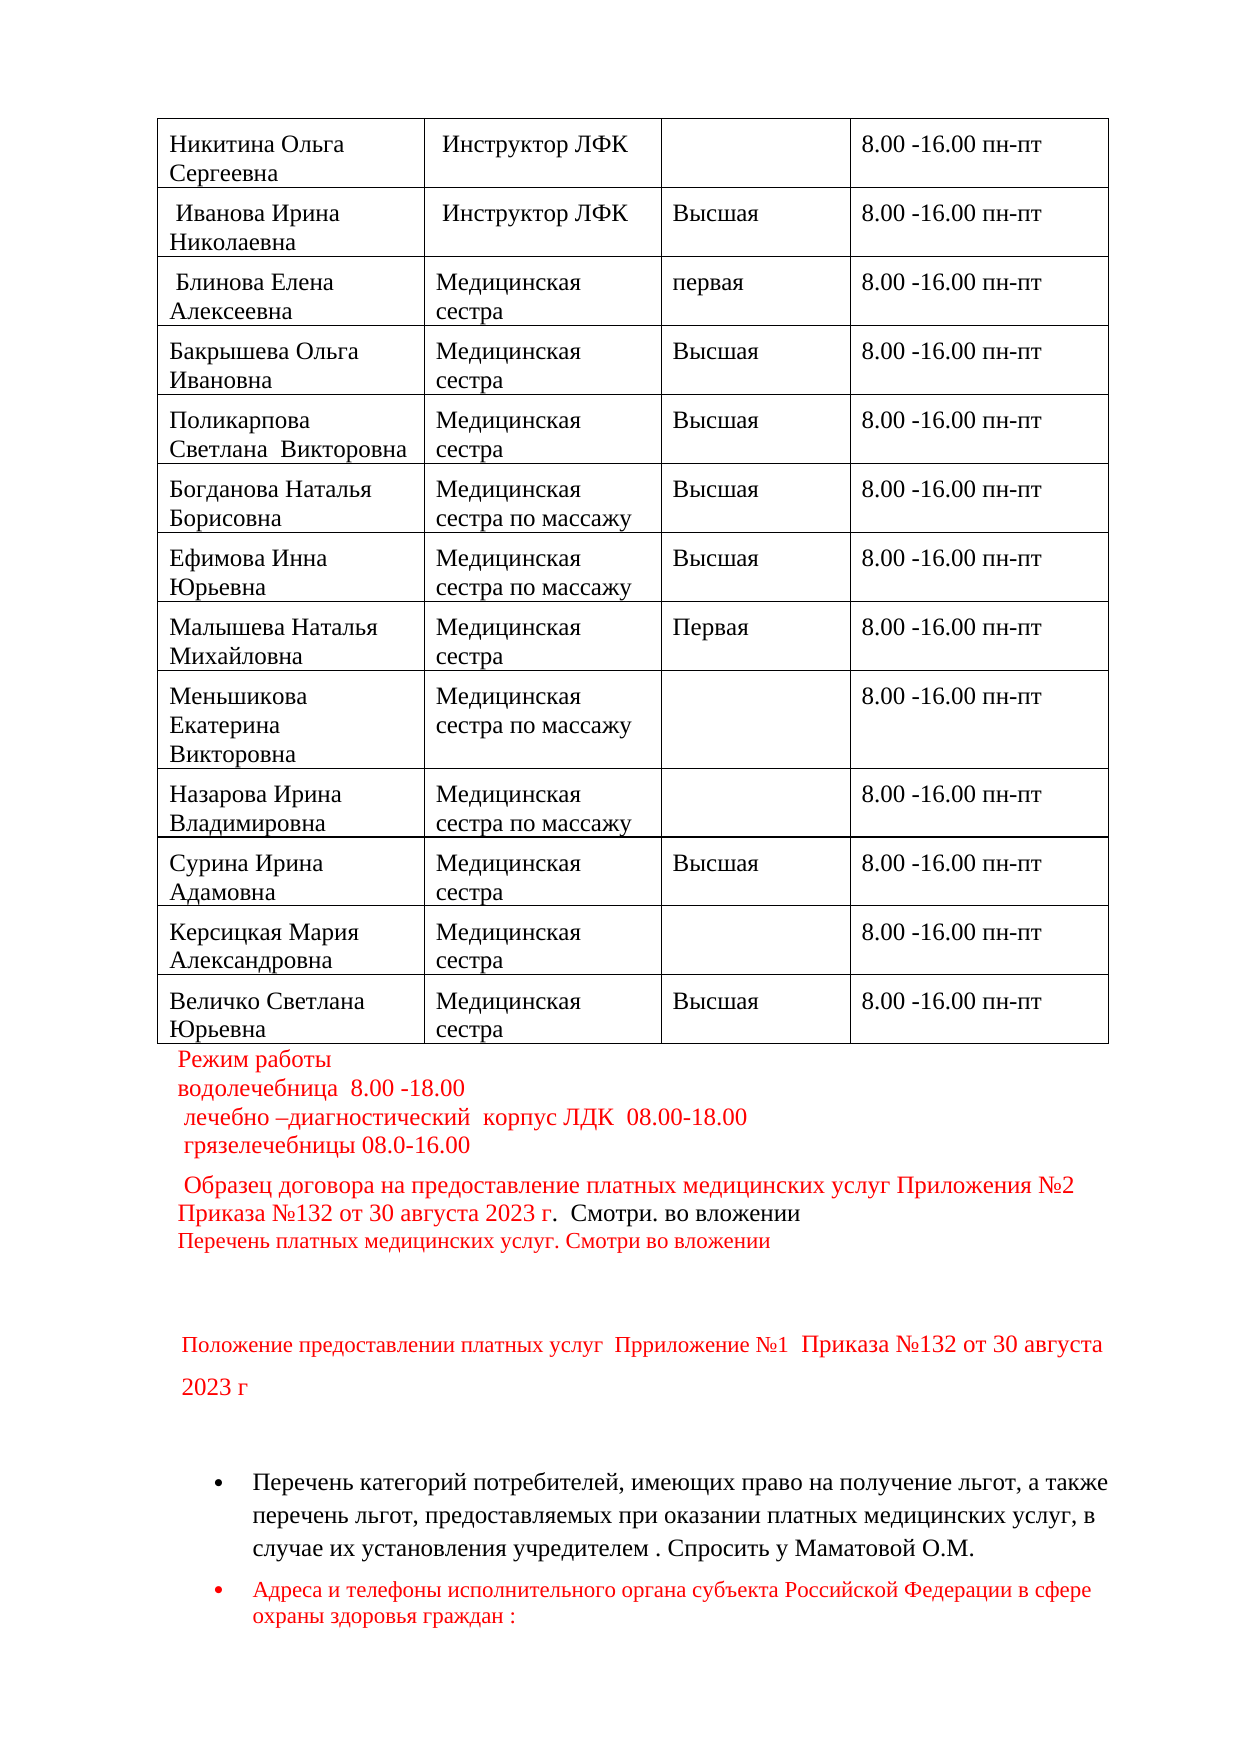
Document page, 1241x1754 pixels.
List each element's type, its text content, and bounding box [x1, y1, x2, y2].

text грязелечебницы 08.0-16.00 [177, 1131, 1152, 1159]
table_cell Керсицкая Мария Александровна [158, 906, 424, 974]
table_cell Медицинская сестра по массажу [425, 464, 661, 532]
table_cell 8.00 -16.00 пн-пт [851, 906, 1108, 974]
table_cell 8.00 -16.00 пн-пт [851, 769, 1108, 836]
table_cell Медицинская сестра [425, 838, 661, 905]
table_cell Медицинская сестра [425, 602, 661, 670]
table_cell Величко Светлана Юрьевна [158, 975, 424, 1043]
list Перечень категорий потребителей, имеющих право на получение льгот, а также перечень льгот, предоставляемых при оказании платных медицинских услуг, в случае их установления учредителем . Спросить у Маматовой О.М. [215, 1467, 1152, 1561]
table_cell 8.00 -16.00 пн-пт [851, 119, 1108, 187]
table_cell Высшая [662, 533, 850, 601]
table_cell Высшая [662, 838, 850, 905]
table_cell Медицинская сестра [425, 257, 661, 325]
table_cell 8.00 -16.00 пн-пт [851, 602, 1108, 670]
table_cell [662, 906, 850, 974]
table_cell Медицинская сестра по массажу [425, 769, 661, 836]
table_cell Поликарпова Светлана Викторовна [158, 395, 424, 463]
table_cell 8.00 -16.00 пн-пт [851, 188, 1108, 256]
table_cell 8.00 -16.00 пн-пт [851, 395, 1108, 463]
table_cell 8.00 -16.00 пн-пт [851, 464, 1108, 532]
table_cell 8.00 -16.00 пн-пт [851, 838, 1108, 905]
table_cell первая [662, 257, 850, 325]
table_cell 8.00 -16.00 пн-пт [851, 257, 1108, 325]
table_cell Инструктор ЛФК [425, 188, 661, 256]
table_cell 8.00 -16.00 пн-пт [851, 975, 1108, 1043]
text лечебно –диагностический корпус ЛДК 08.00-18.00 [177, 1102, 1152, 1131]
table_cell Медицинская сестра по массажу [425, 533, 661, 601]
table_cell Высшая [662, 188, 850, 256]
table_cell Медицинская сестра [425, 975, 661, 1043]
table_cell Медицинская сестра [425, 906, 661, 974]
text Перечень платных медицинских услуг. Смотри во вложении [177, 1227, 1152, 1254]
table_cell Блинова Елена Алексеевна [158, 257, 424, 325]
table_cell 8.00 -16.00 пн-пт [851, 671, 1108, 767]
table_cell 8.00 -16.00 пн-пт [851, 533, 1108, 601]
table_cell Первая [662, 602, 850, 670]
table_cell [662, 769, 850, 836]
text водолечебница 8.00 -18.00 [177, 1073, 1152, 1102]
text Образец договора на предоставление платных медицинских услуг Приложения №2 Приказа №132 от 30 августа 2023 г. Смотри. во вложении [177, 1170, 1152, 1227]
table_cell Высшая [662, 326, 850, 394]
table_cell Меньшикова Екатерина Викторовна [158, 671, 424, 767]
table_cell Высшая [662, 975, 850, 1043]
table_cell Ефимова Инна Юрьевна [158, 533, 424, 601]
table_cell Назарова Ирина Владимировна [158, 769, 424, 836]
table_cell Высшая [662, 464, 850, 532]
table_cell [662, 671, 850, 767]
table_cell Никитина Ольга Сергеевна [158, 119, 424, 187]
text Режим работы [177, 1044, 1152, 1073]
table_cell Инструктор ЛФК [425, 119, 661, 187]
table_cell Высшая [662, 395, 850, 463]
table_cell Медицинская сестра [425, 395, 661, 463]
table_cell Иванова Ирина Николаевна [158, 188, 424, 256]
table_cell Бакрышева Ольга Ивановна [158, 326, 424, 394]
table_cell Медицинская сестра по массажу [425, 671, 661, 767]
table_cell 8.00 -16.00 пн-пт [851, 326, 1108, 394]
table_cell Медицинская сестра [425, 326, 661, 394]
list Адреса и телефоны исполнительного органа субъекта Российской Федерации в сфере охраны здоровья граждан : [215, 1576, 1152, 1629]
text Положение предоставлении платных услуг Прриложение №1 Приказа №132 от 30 августа 2023 г [181, 1329, 1152, 1401]
table_cell Сурина Ирина Адамовна [158, 838, 424, 905]
table_cell Богданова Наталья Борисовна [158, 464, 424, 532]
table_cell [662, 119, 850, 187]
table_cell Малышева Наталья Михайловна [158, 602, 424, 670]
